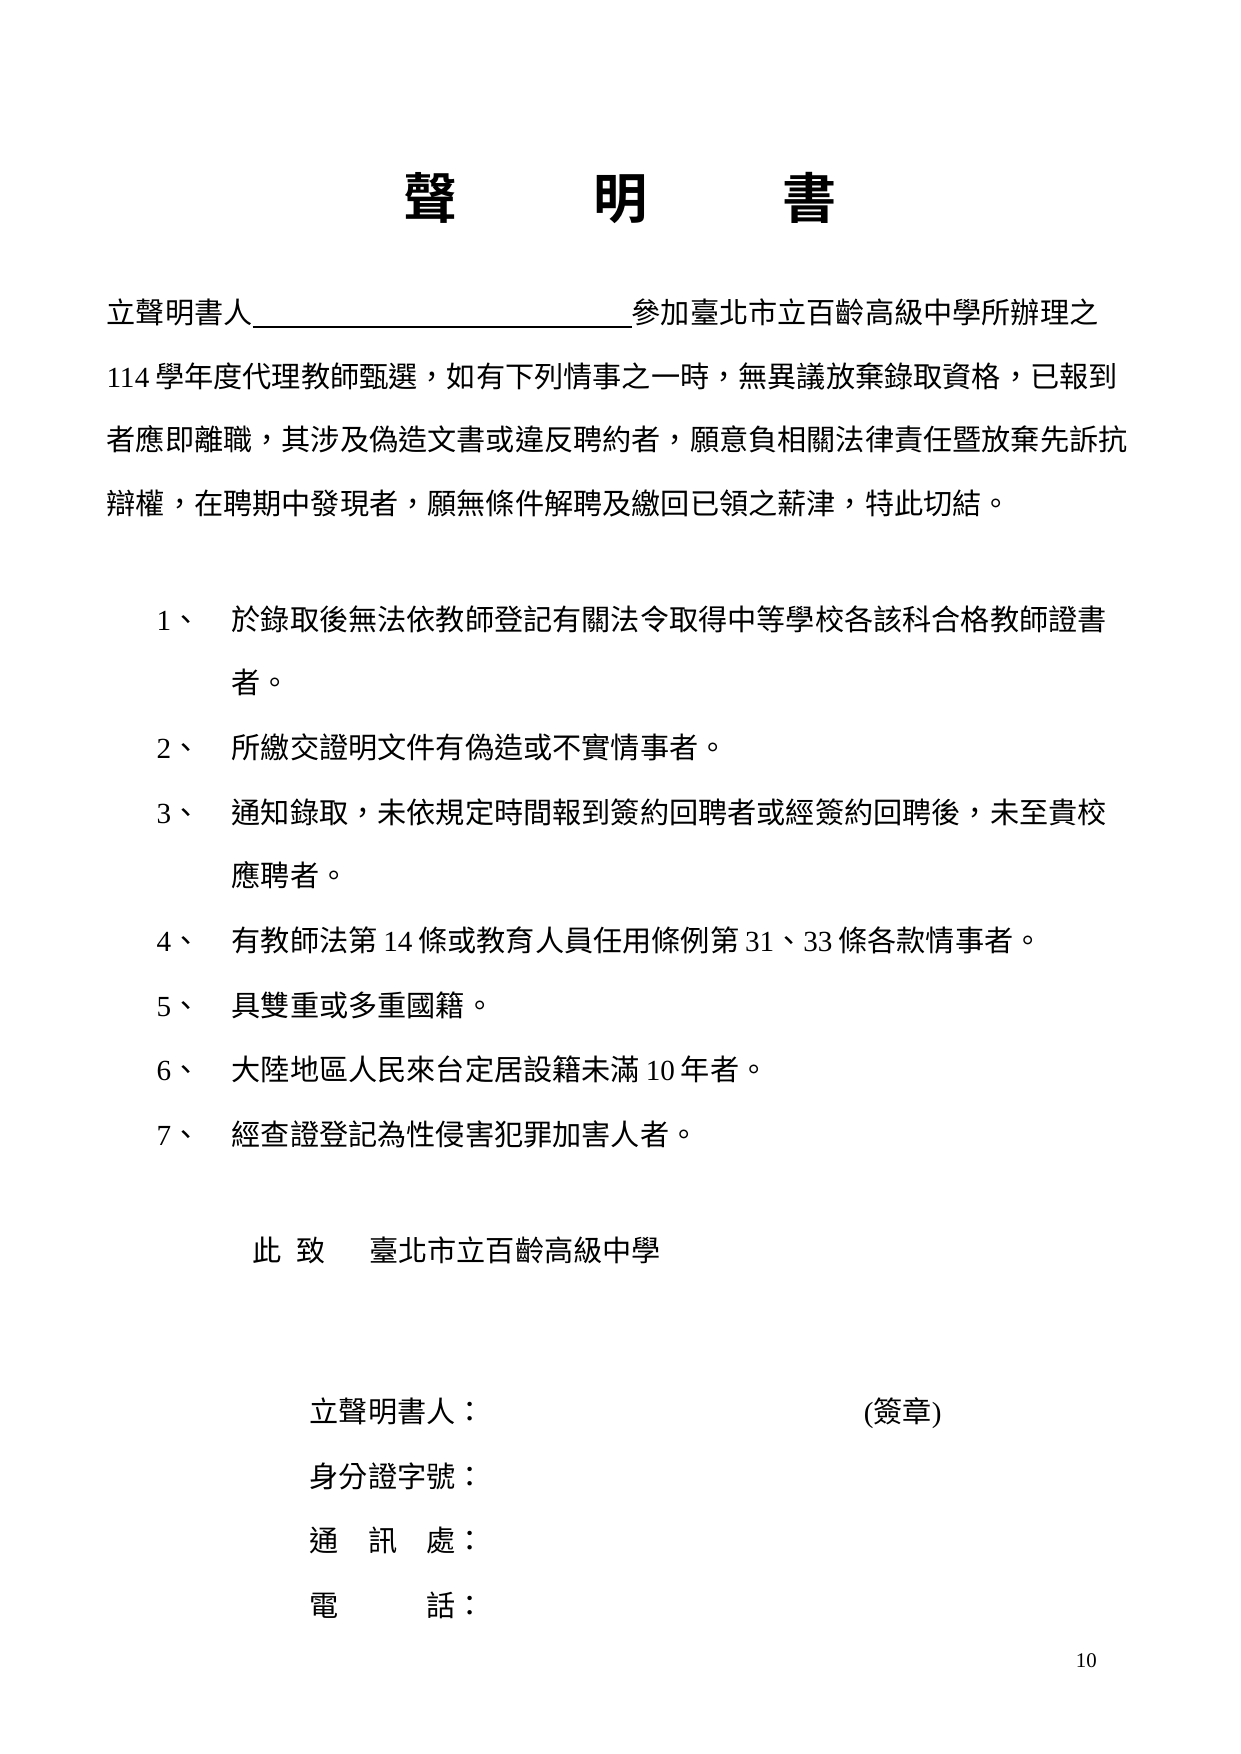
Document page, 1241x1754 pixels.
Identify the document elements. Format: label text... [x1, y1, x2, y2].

list 於錄取後無法依教師登記有關法令取得中等學校各該科合格教師證書者。 [156, 597, 1134, 702]
list 通知錄取，未依規定時間報到簽約回聘者或經簽約回聘後，未至貴校應聘者。 [156, 789, 1134, 895]
text 電 話： [156, 1583, 1134, 1625]
list 大陸地區人民來台定居設籍未滿10年者。 [156, 1047, 1134, 1089]
text 此 致 臺北市立百齡高級中學 [106, 1228, 1134, 1270]
list 有教師法第14條或教育人員任用條例第31、33條各款情事者。 [156, 918, 1134, 960]
text 通 訊 處： [156, 1518, 1134, 1560]
list 經查證登記為性侵害犯罪加害人者。 [156, 1112, 1134, 1154]
text 身分證字號： [156, 1453, 1134, 1496]
text 立聲明書人： (簽章) [156, 1388, 1134, 1431]
list 所繳交證明文件有偽造或不實情事者。 [156, 725, 1134, 767]
text 聲 明 書 [106, 156, 1134, 234]
text 立聲明書人 參加臺北市立百齡高級中學所辦理之114學年度代理教師甄選，如有下列情事之一時，無異議放棄錄取資格，已報到者應即離職，其涉及偽造文書或違反聘約者，願意負相關法律責任暨放棄先訴抗辯權，在聘期中發現者，願無條件解聘及繳回已領之薪津，特此切結。 [106, 290, 1134, 523]
list 具雙重或多重國籍。 [156, 982, 1134, 1024]
